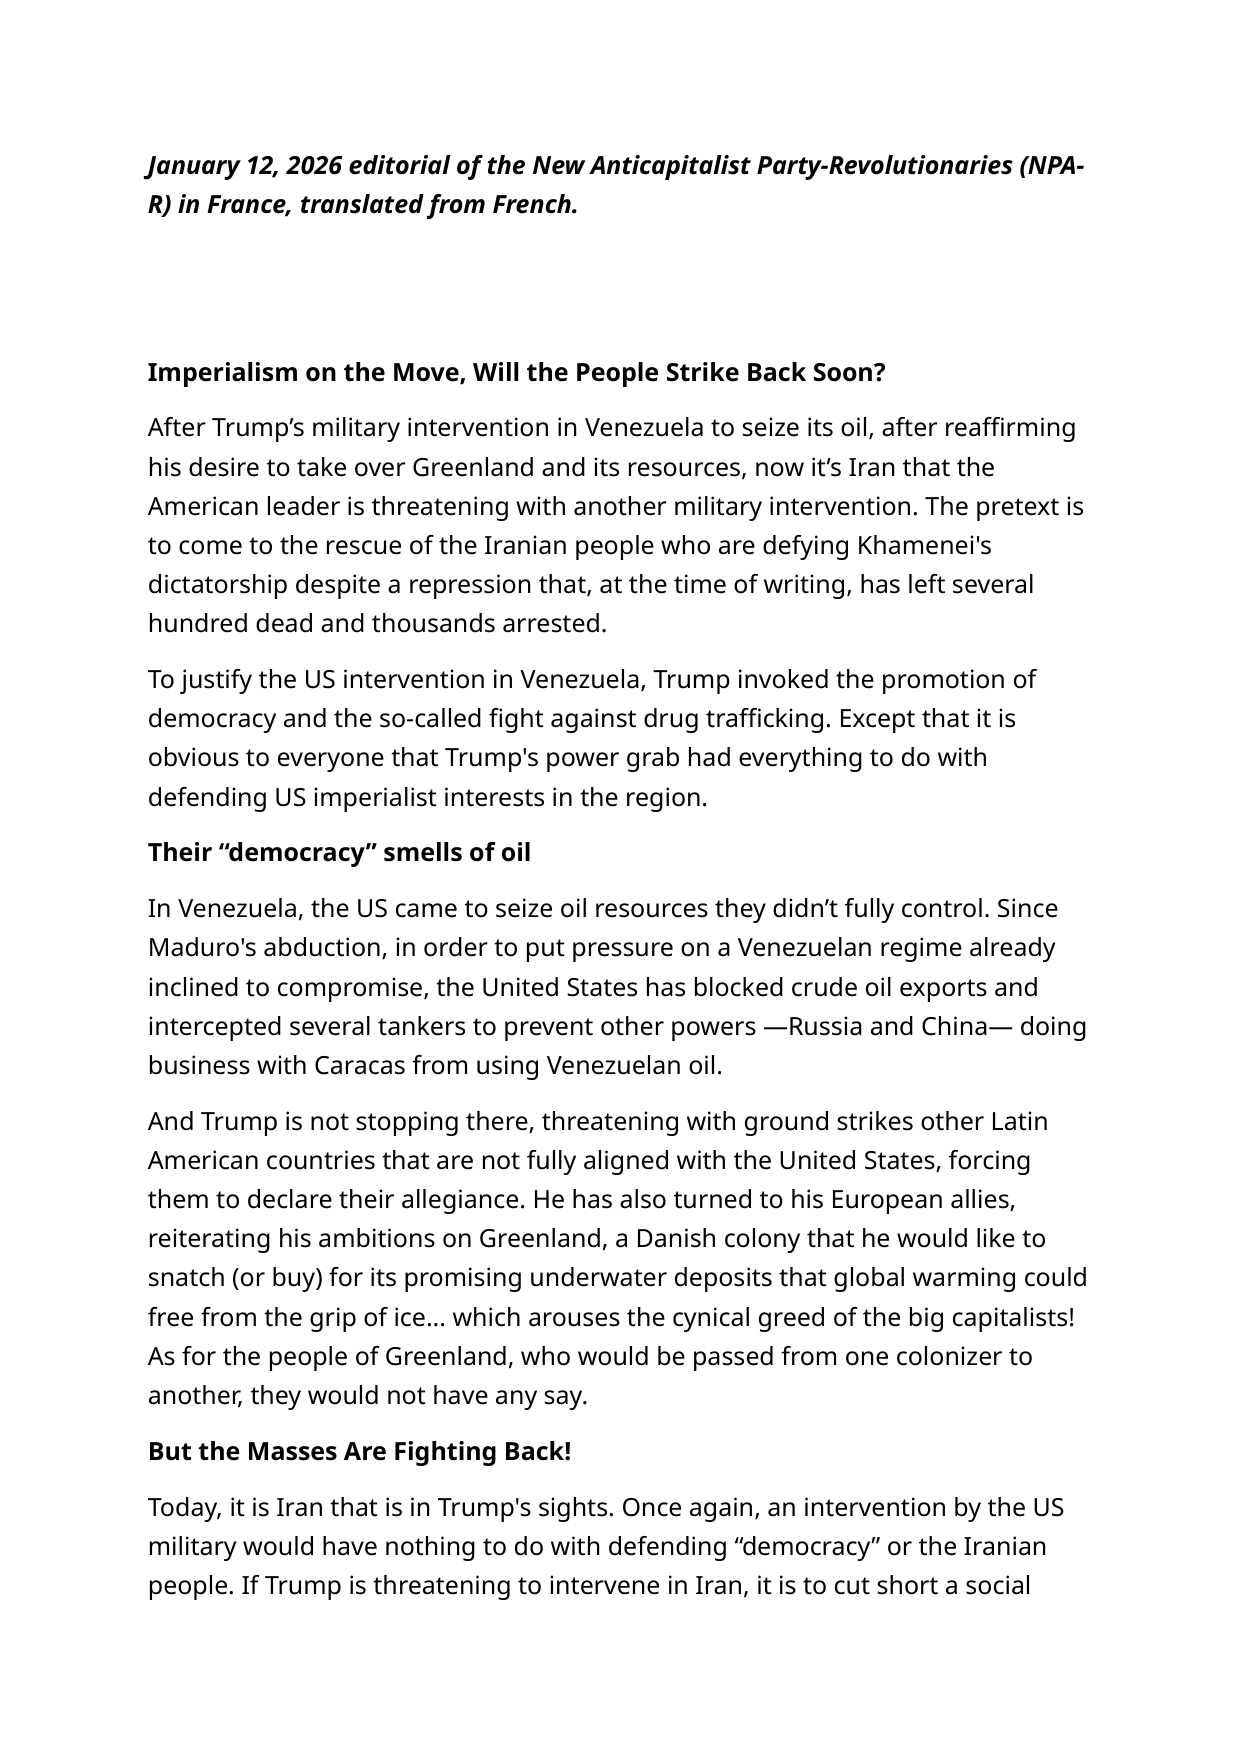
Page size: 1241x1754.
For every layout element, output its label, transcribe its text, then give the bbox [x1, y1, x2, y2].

text After Trump’s military intervention in Venezuela to seize its oil, after reaffirming his desire to take over Greenland and its resources, now it’s Iran that the American leader is threatening with another military intervention. The pretext is to come to the rescue of the Iranian people who are defying Khamenei's dictatorship despite a repression that, at the time of writing, has left several hundred dead and thousands arrested. [148, 410, 1093, 640]
text January 12, 2026 editorial of the New Anticapitalist Party-Revolutionaries (NPA-R) in France, translated from French. [148, 148, 1093, 221]
text In Venezuela, the US came to seize oil resources they didn’t fully control. Since Maduro's abduction, in order to put pressure on a Venezuelan regime already inclined to compromise, the United States has blocked crude oil exports and intercepted several tankers to prevent other powers —Russia and China— doing business with Caracas from using Venezuelan oil. [148, 891, 1093, 1082]
text Imperialism on the Move, Will the People Strike Back Soon? [148, 354, 1093, 388]
text To justify the US intervention in Venezuela, Trump invoked the promotion of democracy and the so-called fight against drug trafficking. Except that it is obvious to everyone that Trump's power grab had everything to do with defending US imperialist interests in the region. [148, 662, 1093, 813]
text Their “democracy” smells of oil [148, 835, 1093, 869]
text But the Masses Are Fighting Back! [148, 1433, 1093, 1467]
text Today, it is Iran that is in Trump's sights. Once again, an intervention by the US military would have nothing to do with defending “democracy” or the Iranian people. If Trump is threatening to intervene in Iran, it is to cut short a social [148, 1489, 1093, 1602]
text And Trump is not stopping there, threatening with ground strikes other Latin American countries that are not fully aligned with the United States, forcing them to declare their allegiance. He has also turned to his European allies, reiterating his ambitions on Greenland, a Danish colony that he would like to snatch (or buy) for its promising underwater deposits that global warming could free from the grip of ice... which arouses the cynical greed of the big capitalists! As for the people of Greenland, who would be passed from one colonizer to another, they would not have any say. [148, 1103, 1093, 1412]
